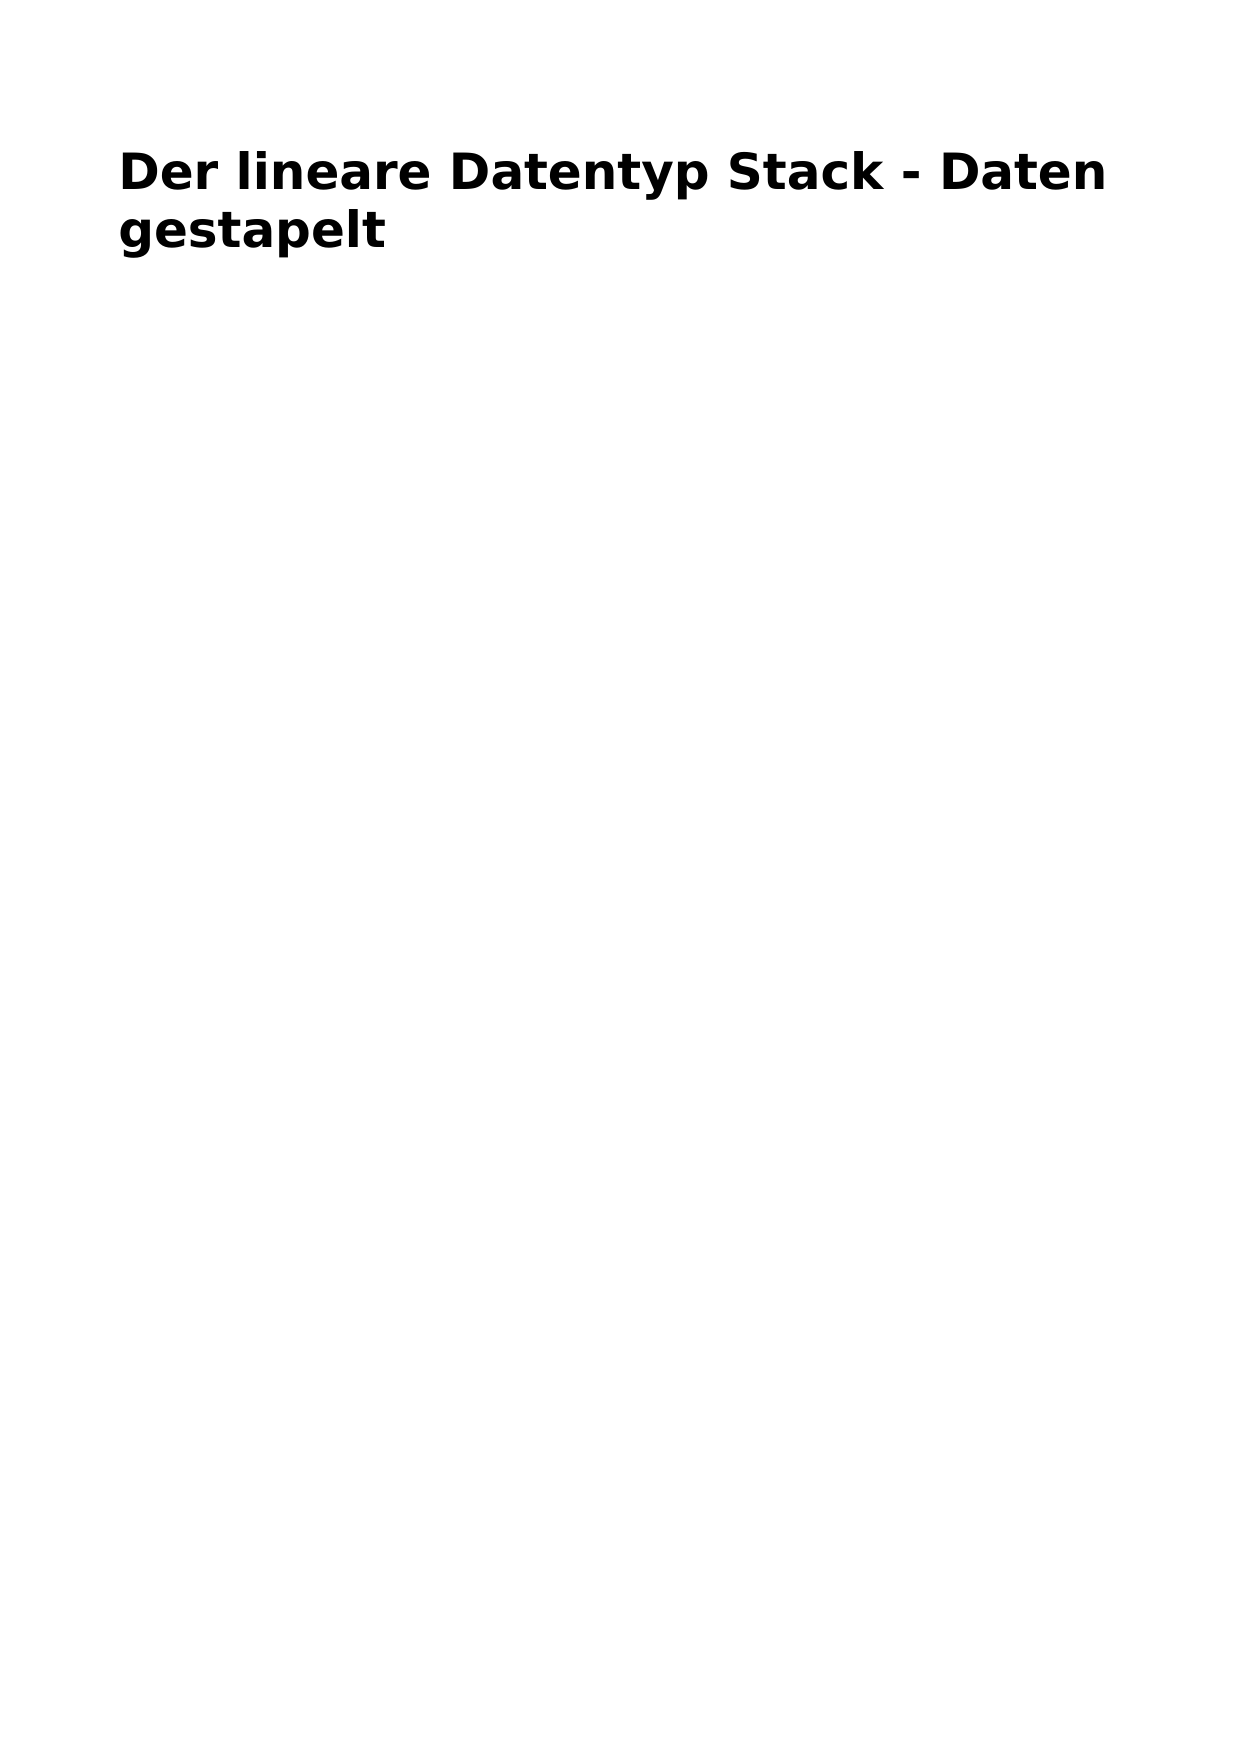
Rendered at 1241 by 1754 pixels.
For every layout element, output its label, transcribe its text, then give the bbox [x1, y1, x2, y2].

subtitle Der lineare Datentyp Stack - Daten gestapelt [118, 143, 1122, 259]
